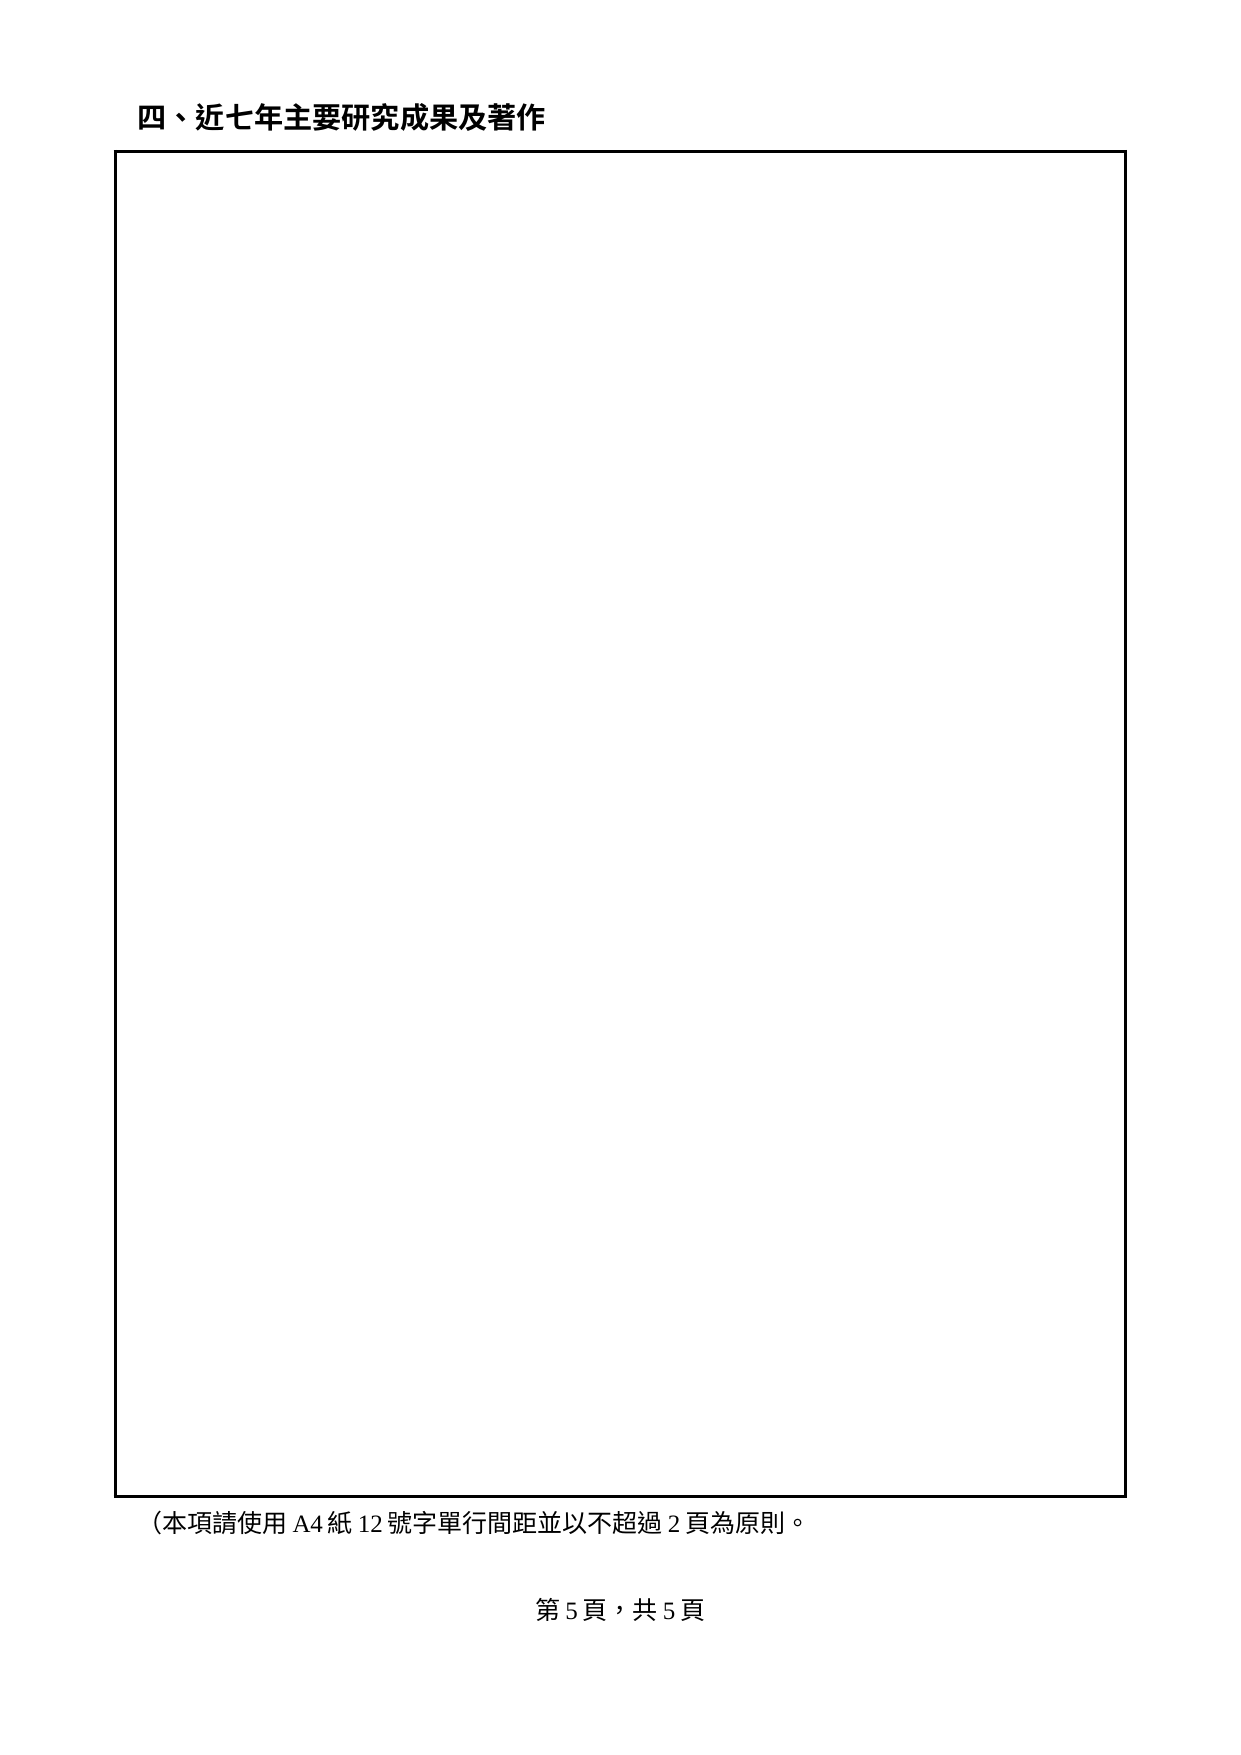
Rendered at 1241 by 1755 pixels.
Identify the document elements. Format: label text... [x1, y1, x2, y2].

table_header [117, 153, 1124, 1494]
text 四、近七年主要研究成果及著作 [137, 95, 1128, 137]
text （本項請使用A4紙12號字單行間距並以不超過2頁為原則。 [137, 1504, 1128, 1540]
